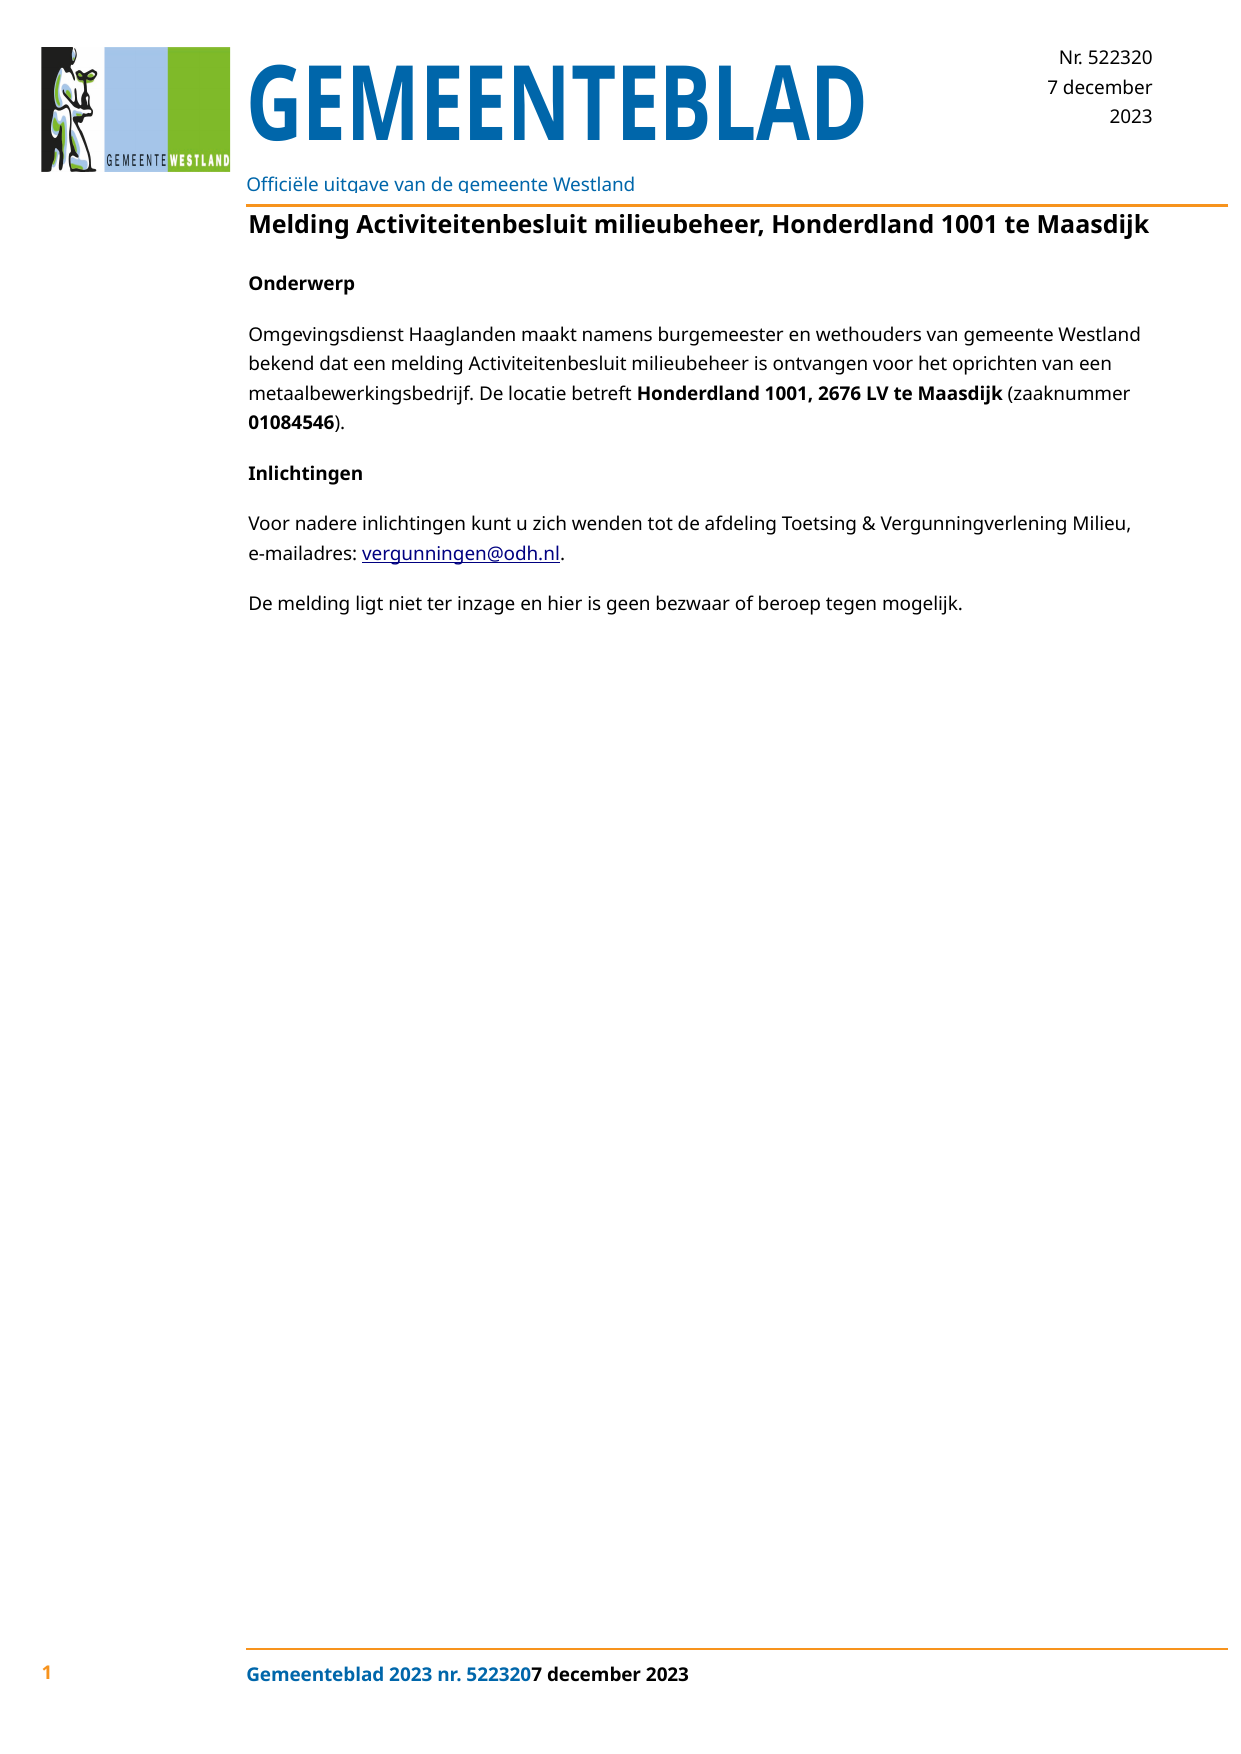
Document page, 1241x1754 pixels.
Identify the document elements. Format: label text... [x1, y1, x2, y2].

text Melding Activiteitenbesluit milieubeheer, Honderdland 1001 te Maasdijk [248, 207, 1152, 241]
text Voor nadere inlichtingen kunt u zich wenden tot de afdeling Toetsing & Vergunningverlening Milieu, e-mailadres: vergunningen@odh.nl. [248, 510, 1152, 566]
text Onderwerp [248, 270, 1152, 296]
text De melding ligt niet ter inzage en hier is geen bezwaar of beroep tegen mogelijk. [248, 590, 1152, 616]
text Inlichtingen [248, 460, 1152, 486]
picture [41, 47, 231, 172]
text Omgevingsdienst Haaglanden maakt namens burgemeester en wethouders van gemeente Westland bekend dat een melding Activiteitenbesluit milieubeheer is ontvangen voor het oprichten van een metaalbewerkingsbedrijf. De locatie betreft Honderdland 1001, 2676 LV te Maasdijk (zaaknummer 01084546). [248, 321, 1152, 435]
